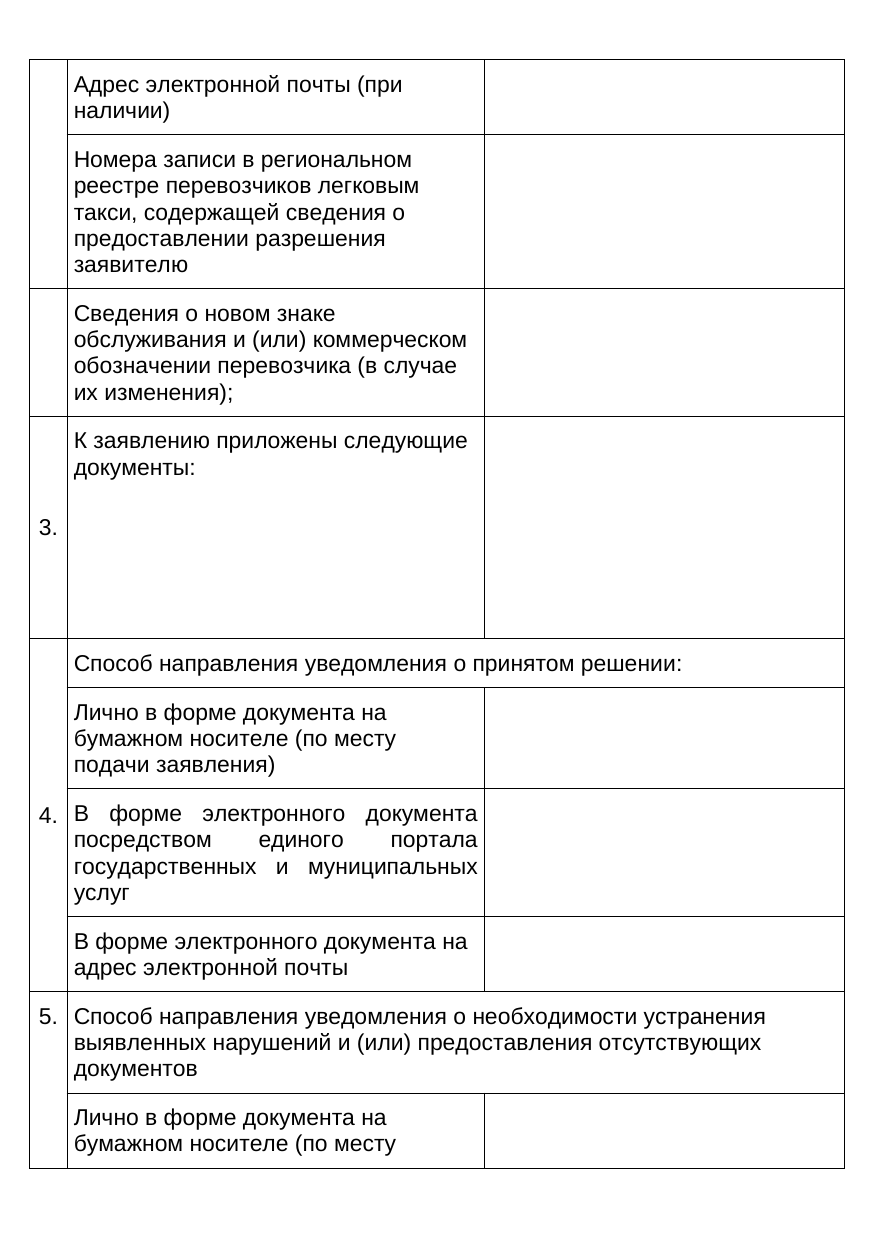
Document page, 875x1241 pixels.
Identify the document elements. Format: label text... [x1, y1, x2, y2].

table_cell [485, 1094, 844, 1167]
table_cell Способ направления уведомления о принятом решении: [68, 639, 844, 687]
table_cell Лично в форме документа на бумажном носителе (по месту подачи заявления) [68, 688, 484, 788]
table_cell [485, 417, 844, 638]
table_cell Способ направления уведомления о необходимости устранения выявленных нарушений и (или) предоставления отсутствующих документов [68, 992, 844, 1092]
table_cell К заявлению приложены следующие документы: [68, 417, 484, 638]
table_cell [485, 135, 844, 288]
table_cell [485, 789, 844, 916]
table_cell 4. [30, 639, 67, 991]
table_cell Лично в форме документа на бумажном носителе (по месту [68, 1094, 484, 1167]
table_cell [485, 917, 844, 991]
table_cell В форме электронного документа на адрес электронной почты [68, 917, 484, 991]
table_cell В форме электронного документа посредством единого портала государственных и муниципальных услуг [68, 789, 484, 916]
table_cell [485, 60, 844, 134]
table_cell Номера записи в региональном реестре перевозчиков легковым такси, содержащей сведения о предоставлении разрешения заявителю [68, 135, 484, 288]
table_cell Сведения о новом знаке обслуживания и (или) коммерческом обозначении перевозчика (в случае их изменения); [68, 289, 484, 416]
table_cell 3. [30, 417, 67, 638]
table_cell [485, 688, 844, 788]
table_cell 5. [30, 992, 67, 1167]
table_cell [30, 289, 67, 416]
table_cell [485, 289, 844, 416]
table_cell Адрес электронной почты (при наличии) [68, 60, 484, 134]
